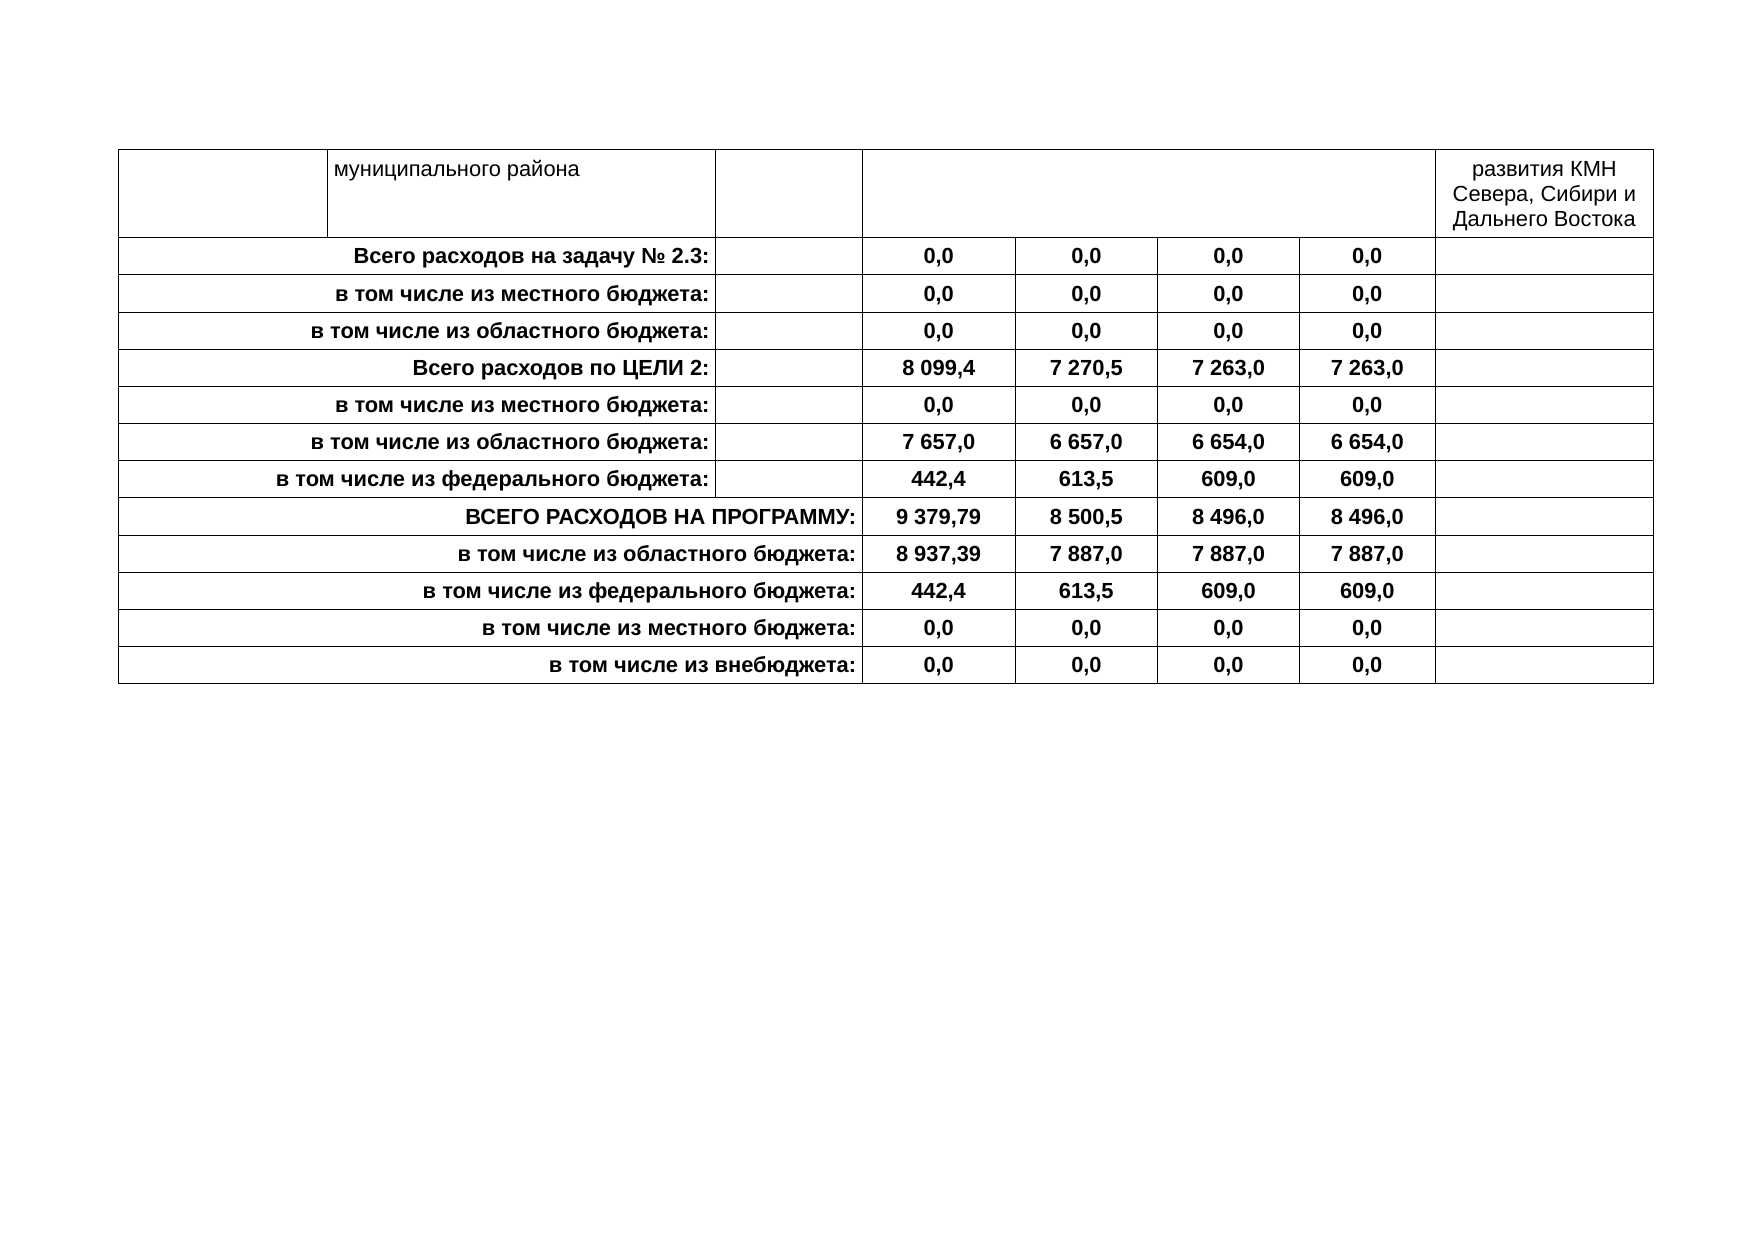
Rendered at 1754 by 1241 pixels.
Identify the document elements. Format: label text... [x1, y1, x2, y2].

table_cell [1436, 387, 1653, 423]
table_cell 6 654,0 [1158, 424, 1299, 460]
table_cell 8 500,5 [1016, 498, 1157, 534]
table_cell [716, 461, 862, 497]
table_cell 9 379,79 [863, 498, 1015, 534]
table_cell [1436, 498, 1653, 534]
table_cell 6 654,0 [1300, 424, 1435, 460]
table_cell 609,0 [1300, 573, 1435, 609]
table_cell [716, 424, 862, 460]
table_cell 8 099,4 [863, 350, 1015, 386]
table_cell 609,0 [1158, 573, 1299, 609]
table_cell 0,0 [863, 275, 1015, 311]
table_cell муниципального района [328, 150, 715, 237]
table_cell 7 887,0 [1016, 536, 1157, 572]
table_cell 8 937,39 [863, 536, 1015, 572]
table_cell 0,0 [863, 647, 1015, 683]
table_cell в том числе из местного бюджета: [119, 275, 715, 311]
table_cell 0,0 [1158, 647, 1299, 683]
table_cell [119, 150, 327, 237]
table_cell [716, 350, 862, 386]
table_cell 442,4 [863, 461, 1015, 497]
table_cell 0,0 [1016, 238, 1157, 274]
table_cell [1436, 313, 1653, 348]
table_cell 7 270,5 [1016, 350, 1157, 386]
table_cell 613,5 [1016, 573, 1157, 609]
table_cell 0,0 [1016, 387, 1157, 423]
table_cell Всего расходов на задачу № 2.3: [119, 238, 715, 274]
table_cell 0,0 [1158, 387, 1299, 423]
table_cell [716, 275, 862, 311]
table_cell 6 657,0 [1016, 424, 1157, 460]
table_cell 0,0 [1016, 610, 1157, 646]
table_cell [863, 150, 1435, 237]
table_cell в том числе из местного бюджета: [119, 610, 862, 646]
table_cell [1436, 647, 1653, 683]
table_cell 0,0 [1300, 275, 1435, 311]
table_cell 7 263,0 [1300, 350, 1435, 386]
table_cell 0,0 [1300, 610, 1435, 646]
table_cell в том числе из областного бюджета: [119, 424, 715, 460]
table_cell 0,0 [1016, 275, 1157, 311]
table_cell в том числе из областного бюджета: [119, 536, 862, 572]
table_cell 7 887,0 [1158, 536, 1299, 572]
table_cell 0,0 [1158, 610, 1299, 646]
table_cell Всего расходов по ЦЕЛИ 2: [119, 350, 715, 386]
table_cell в том числе из местного бюджета: [119, 387, 715, 423]
table_cell 0,0 [863, 387, 1015, 423]
table_cell в том числе из областного бюджета: [119, 313, 715, 348]
table_cell [1436, 238, 1653, 274]
table_cell 0,0 [1300, 238, 1435, 274]
table_cell 0,0 [1158, 238, 1299, 274]
table_cell [716, 238, 862, 274]
table_cell 7 887,0 [1300, 536, 1435, 572]
table_cell 0,0 [1016, 647, 1157, 683]
table_cell 442,4 [863, 573, 1015, 609]
table_cell [1436, 461, 1653, 497]
table_cell 0,0 [1300, 647, 1435, 683]
table_cell 609,0 [1300, 461, 1435, 497]
table_cell 0,0 [1016, 313, 1157, 348]
table_cell 609,0 [1158, 461, 1299, 497]
table_cell [1436, 573, 1653, 609]
table_cell 7 263,0 [1158, 350, 1299, 386]
table_cell 8 496,0 [1300, 498, 1435, 534]
table_cell 0,0 [1158, 275, 1299, 311]
table_cell 7 657,0 [863, 424, 1015, 460]
table_cell в том числе из федерального бюджета: [119, 461, 715, 497]
table_cell развития КМН Севера, Сибири и Дальнего Востока [1436, 150, 1653, 237]
table_cell 0,0 [863, 610, 1015, 646]
table_cell [1436, 275, 1653, 311]
table_cell [716, 387, 862, 423]
table_cell 0,0 [1300, 313, 1435, 348]
table_cell ВСЕГО РАСХОДОВ НА ПРОГРАММУ: [119, 498, 862, 534]
table_cell в том числе из внебюджета: [119, 647, 862, 683]
table_cell [1436, 610, 1653, 646]
table_cell 0,0 [1300, 387, 1435, 423]
table_cell 8 496,0 [1158, 498, 1299, 534]
table_cell [1436, 350, 1653, 386]
table_cell [716, 313, 862, 348]
table_cell 613,5 [1016, 461, 1157, 497]
table_cell 0,0 [1158, 313, 1299, 348]
table_cell [1436, 536, 1653, 572]
table_cell 0,0 [863, 313, 1015, 348]
table_cell [1436, 424, 1653, 460]
table_cell [716, 150, 862, 237]
table_cell 0,0 [863, 238, 1015, 274]
table_cell в том числе из федерального бюджета: [119, 573, 862, 609]
